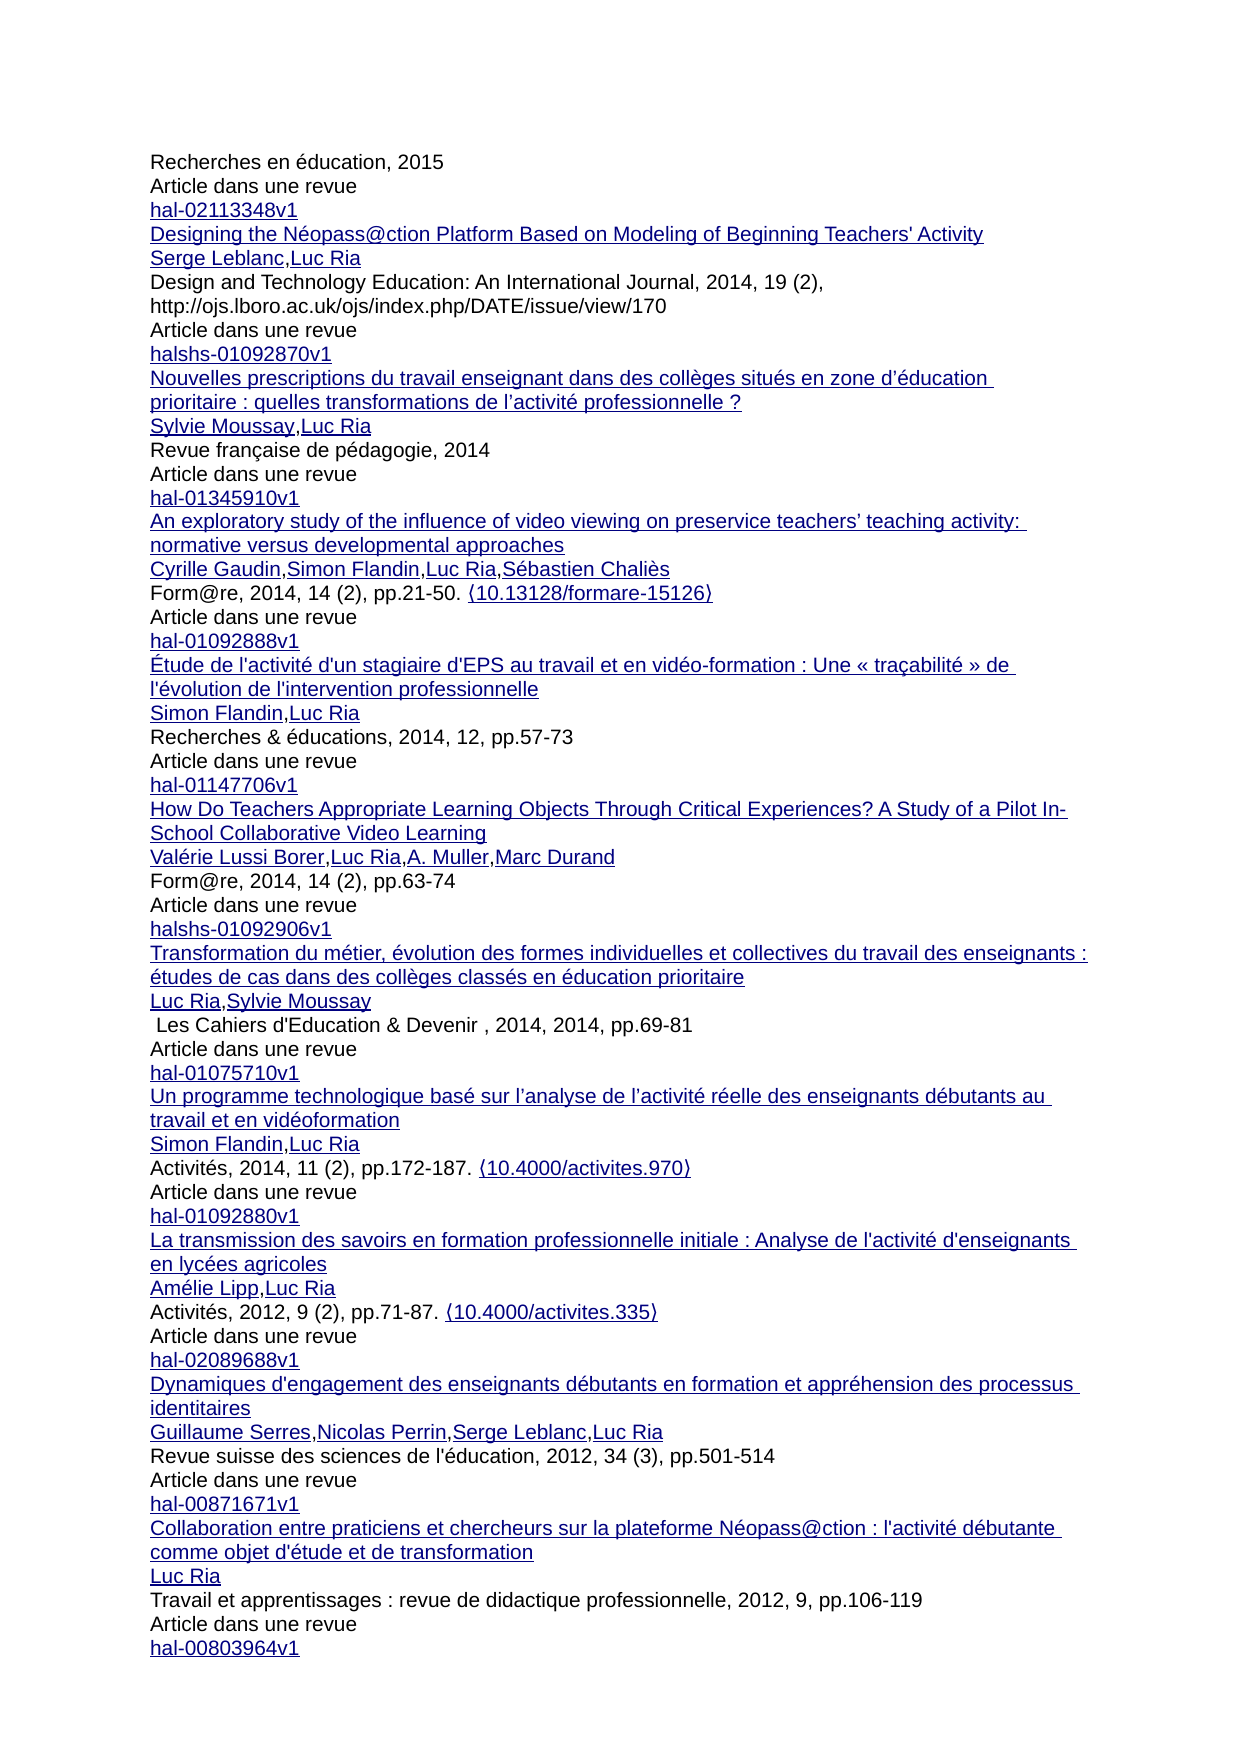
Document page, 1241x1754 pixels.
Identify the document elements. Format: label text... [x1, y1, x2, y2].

table_cell La transmission des savoirs en formation professionnelle initiale : Analyse de l'activité d'enseignants en lycées agricoles Amélie Lipp,Luc Ria Activités, 2012, 9 (2), pp.71-87. ⟨10.4000/activites.335⟩ Article dans une revue hal-02089688v1 [150, 1228, 1090, 1372]
table_cell Étude de l'activité d'un stagiaire d'EPS au travail et en vidéo-formation : Une « traçabilité » de l'évolution de l'intervention professionnelle Simon Flandin,Luc Ria Recherches & éducations, 2014, 12, pp.57-73 Article dans une revue hal-01147706v1 [150, 653, 1090, 797]
table_cell Recherches en éducation, 2015 Article dans une revue hal-02113348v1 [150, 150, 1090, 222]
table_cell Dynamiques d'engagement des enseignants débutants en formation et appréhension des processus identitaires Guillaume Serres,Nicolas Perrin,Serge Leblanc,Luc Ria Revue suisse des sciences de l'éducation, 2012, 34 (3), pp.501-514 Article dans une revue hal-00871671v1 [150, 1372, 1090, 1516]
table_cell Designing the Néopass@ction Platform Based on Modeling of Beginning Teachers' Activity Serge Leblanc,Luc Ria Design and Technology Education: An International Journal, 2014, 19 (2), http://ojs.lboro.ac.uk/ojs/index.php/DATE/issue/view/170 Article dans une revue halshs-01092870v1 [150, 222, 1090, 366]
table_cell Nouvelles prescriptions du travail enseignant dans des collèges situés en zone d’éducation prioritaire : quelles transformations de l’activité professionnelle ? Sylvie Moussay,Luc Ria Revue française de pédagogie, 2014 Article dans une revue hal-01345910v1 [150, 366, 1090, 509]
table_cell An exploratory study of the influence of video viewing on preservice teachers’ teaching activity: normative versus developmental approaches Cyrille Gaudin,Simon Flandin,Luc Ria,Sébastien Chaliès Form@re, 2014, 14 (2), pp.21-50. ⟨10.13128/formare-15126⟩ Article dans une revue hal-01092888v1 [150, 509, 1090, 653]
table_cell Transformation du métier, évolution des formes individuelles et collectives du travail des enseignants : études de cas dans des collèges classés en éducation prioritaire Luc Ria,Sylvie Moussay Les Cahiers d'Education & Devenir , 2014, 2014, pp.69-81 Article dans une revue hal-01075710v1 [150, 941, 1090, 1084]
table_cell Un programme technologique basé sur l’analyse de l’activité réelle des enseignants débutants au travail et en vidéoformation Simon Flandin,Luc Ria Activités, 2014, 11 (2), pp.172-187. ⟨10.4000/activites.970⟩ Article dans une revue hal-01092880v1 [150, 1084, 1090, 1228]
table_cell Collaboration entre praticiens et chercheurs sur la plateforme Néopass@ction : l'activité débutante comme objet d'étude et de transformation Luc Ria Travail et apprentissages : revue de didactique professionnelle, 2012, 9, pp.106-119 Article dans une revue hal-00803964v1 [150, 1516, 1090, 1659]
table_cell How Do Teachers Appropriate Learning Objects Through Critical Experiences? A Study of a Pilot In-School Collaborative Video Learning Valérie Lussi Borer,Luc Ria,A. Muller,Marc Durand Form@re, 2014, 14 (2), pp.63-74 Article dans une revue halshs-01092906v1 [150, 797, 1090, 941]
